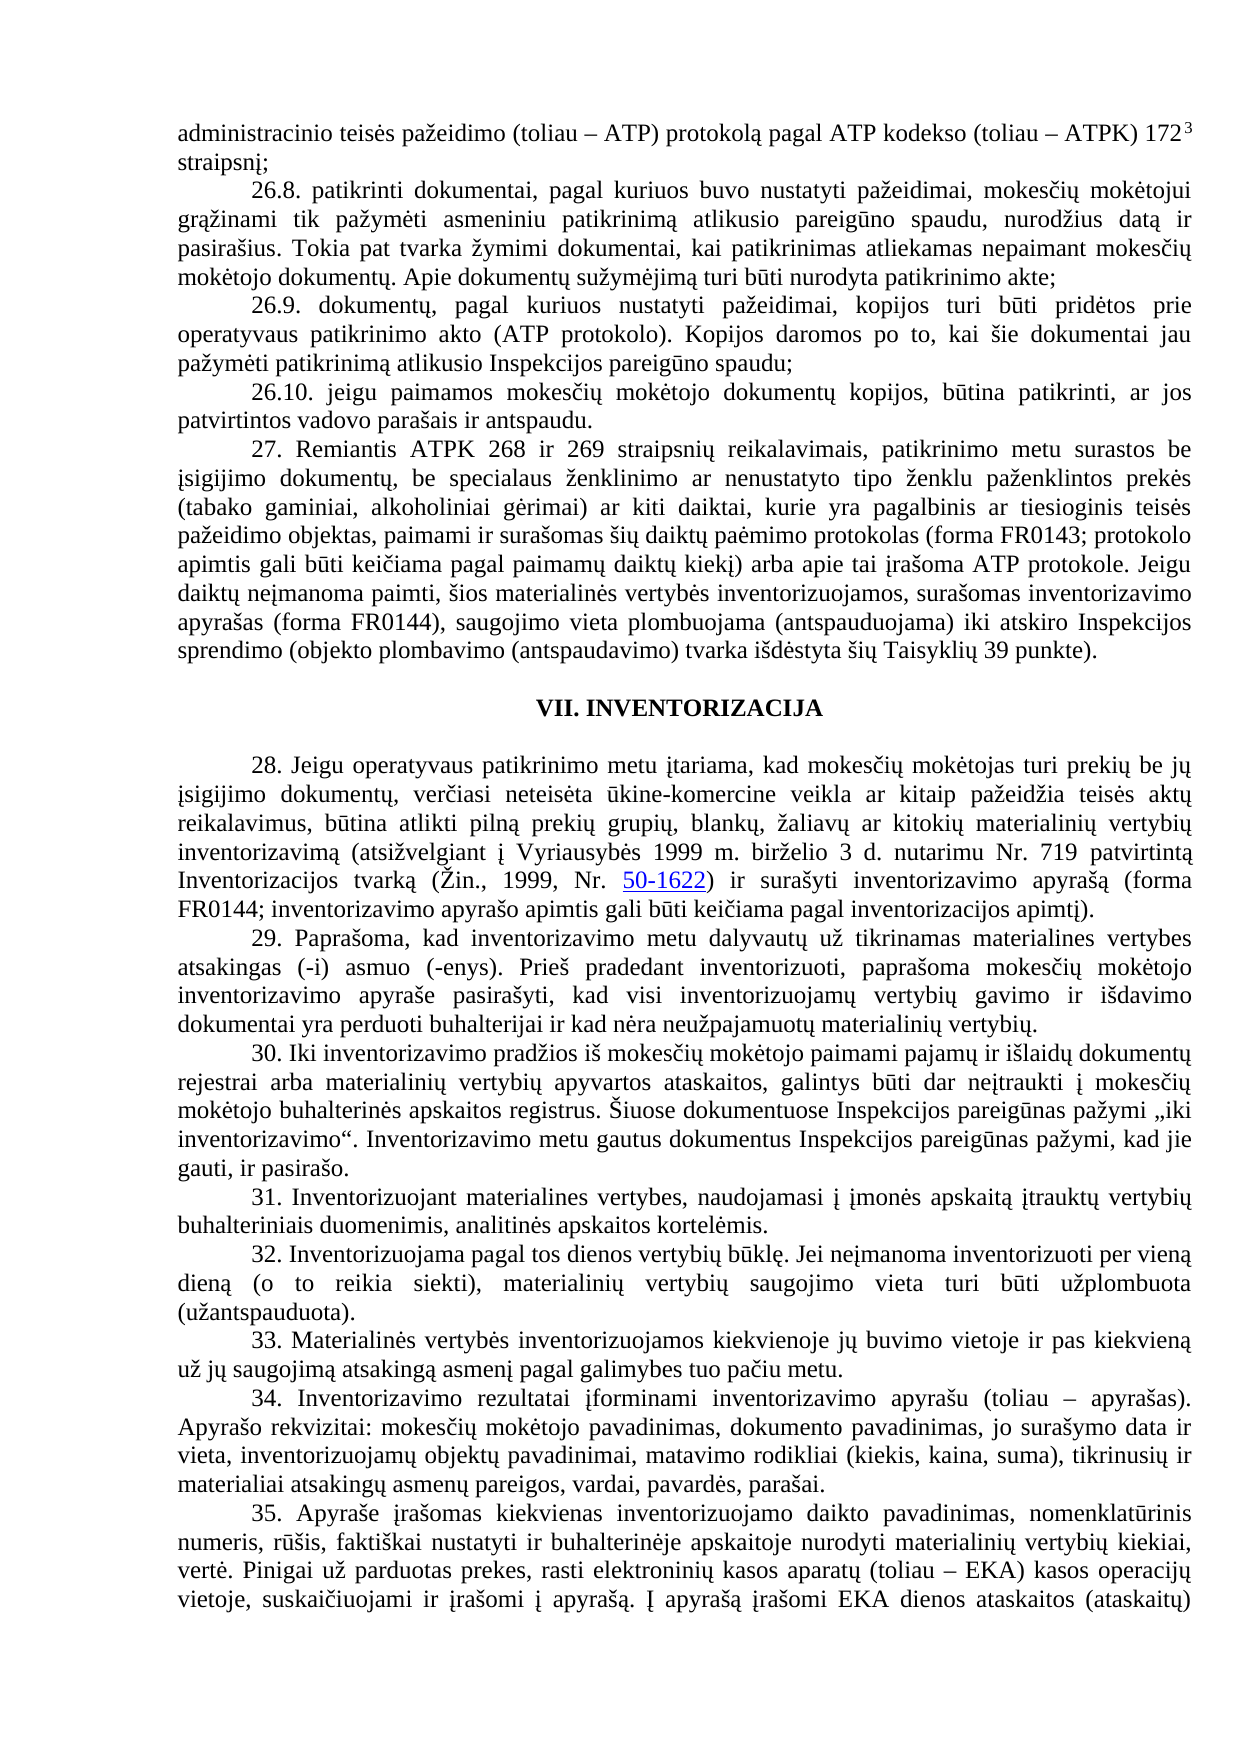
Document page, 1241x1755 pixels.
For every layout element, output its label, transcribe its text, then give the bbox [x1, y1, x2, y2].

text 28. Jeigu operatyvaus patikrinimo metu įtariama, kad mokesčių mokėtojas turi prekių be jų įsigijimo dokumentų, verčiasi neteisėta ūkine-komercine veikla ar kitaip pažeidžia teisės aktų reikalavimus, būtina atlikti pilną prekių grupių, blankų, žaliavų ar kitokių materialinių vertybių inventorizavimą (atsižvelgiant į Vyriausybės 1999 m. birželio 3 d. nutarimu Nr. 719 patvirtintą Inventorizacijos tvarką (Žin., 1999, Nr. 50-1622) ir surašyti inventorizavimo apyrašą (forma FR0144; inventorizavimo apyrašo apimtis gali būti keičiama pagal inventorizacijos apimtį). [177, 751, 1192, 923]
text 35. Apyraše įrašomas kiekvienas inventorizuojamo daikto pavadinimas, nomenklatūrinis numeris, rūšis, faktiškai nustatyti ir buhalterinėje apskaitoje nurodyti materialinių vertybių kiekiai, vertė. Pinigai už parduotas prekes, rasti elektroninių kasos aparatų (toliau – EKA) kasos operacijų vietoje, suskaičiuojami ir įrašomi į apyrašą. Į apyrašą įrašomi EKA dienos ataskaitos (ataskaitų) [177, 1498, 1192, 1613]
text 29. Paprašoma, kad inventorizavimo metu dalyvautų už tikrinamas materialines vertybes atsakingas (-i) asmuo (-enys). Prieš pradedant inventorizuoti, paprašoma mokesčių mokėtojo inventorizavimo apyraše pasirašyti, kad visi inventorizuojamų vertybių gavimo ir išdavimo dokumentai yra perduoti buhalterijai ir kad nėra neužpajamuotų materialinių vertybių. [177, 923, 1192, 1038]
text 33. Materialinės vertybės inventorizuojamos kiekvienoje jų buvimo vietoje ir pas kiekvieną už jų saugojimą atsakingą asmenį pagal galimybes tuo pačiu metu. [177, 1326, 1192, 1383]
text 31. Inventorizuojant materialines vertybes, naudojamasi į įmonės apskaitą įtrauktų vertybių buhalteriniais duomenimis, analitinės apskaitos kortelėmis. [177, 1182, 1192, 1239]
text 34. Inventorizavimo rezultatai įforminami inventorizavimo apyrašu (toliau – apyrašas). Apyrašo rekvizitai: mokesčių mokėtojo pavadinimas, dokumento pavadinimas, jo surašymo data ir vieta, inventorizuojamų objektų pavadinimai, matavimo rodikliai (kiekis, kaina, suma), tikrinusių ir materialiai atsakingų asmenų pareigos, vardai, pavardės, parašai. [177, 1383, 1192, 1498]
text 26.9. dokumentų, pagal kuriuos nustatyti pažeidimai, kopijos turi būti pridėtos prie operatyvaus patikrinimo akto (ATP protokolo). Kopijos daromos po to, kai šie dokumentai jau pažymėti patikrinimą atlikusio Inspekcijos pareigūno spaudu; [177, 291, 1192, 377]
text 26.10. jeigu paimamos mokesčių mokėtojo dokumentų kopijos, būtina patikrinti, ar jos patvirtintos vadovo parašais ir antspaudu. [177, 377, 1192, 434]
text 27. Remiantis ATPK 268 ir 269 straipsnių reikalavimais, patikrinimo metu surastos be įsigijimo dokumentų, be specialaus ženklinimo ar nenustatyto tipo ženklu paženklintos prekės (tabako gaminiai, alkoholiniai gėrimai) ar kiti daiktai, kurie yra pagalbinis ar tiesioginis teisės pažeidimo objektas, paimami ir surašomas šių daiktų paėmimo protokolas (forma FR0143; protokolo apimtis gali būti keičiama pagal paimamų daiktų kiekį) arba apie tai įrašoma ATP protokole. Jeigu daiktų neįmanoma paimti, šios materialinės vertybės inventorizuojamos, surašomas inventorizavimo apyrašas (forma FR0144), saugojimo vieta plombuojama (antspauduojama) iki atskiro Inspekcijos sprendimo (objekto plombavimo (antspaudavimo) tvarka išdėstyta šių Taisyklių 39 punkte). [177, 434, 1192, 664]
text 32. Inventorizuojama pagal tos dienos vertybių būklę. Jei neįmanoma inventorizuoti per vieną dieną (o to reikia siekti), materialinių vertybių saugojimo vieta turi būti užplombuota (užantspauduota). [177, 1239, 1192, 1326]
text 26.8. patikrinti dokumentai, pagal kuriuos buvo nustatyti pažeidimai, mokesčių mokėtojui grąžinami tik pažymėti asmeniniu patikrinimą atlikusio pareigūno spaudu, nurodžius datą ir pasirašius. Tokia pat tvarka žymimi dokumentai, kai patikrinimas atliekamas nepaimant mokesčių mokėtojo dokumentų. Apie dokumentų sužymėjimą turi būti nurodyta patikrinimo akte; [177, 176, 1192, 291]
text VII. INVENTORIZACIJA [177, 693, 1181, 722]
text 30. Iki inventorizavimo pradžios iš mokesčių mokėtojo paimami pajamų ir išlaidų dokumentų rejestrai arba materialinių vertybių apyvartos ataskaitos, galintys būti dar neįtraukti į mokesčių mokėtojo buhalterinės apskaitos registrus. Šiuose dokumentuose Inspekcijos pareigūnas pažymi „iki inventorizavimo“. Inventorizavimo metu gautus dokumentus Inspekcijos pareigūnas pažymi, kad jie gauti, ir pasirašo. [177, 1038, 1192, 1182]
text administracinio teisės pažeidimo (toliau – ATP) protokolą pagal ATP kodekso (toliau – ATPK) 1723 straipsnį; [177, 118, 1192, 176]
